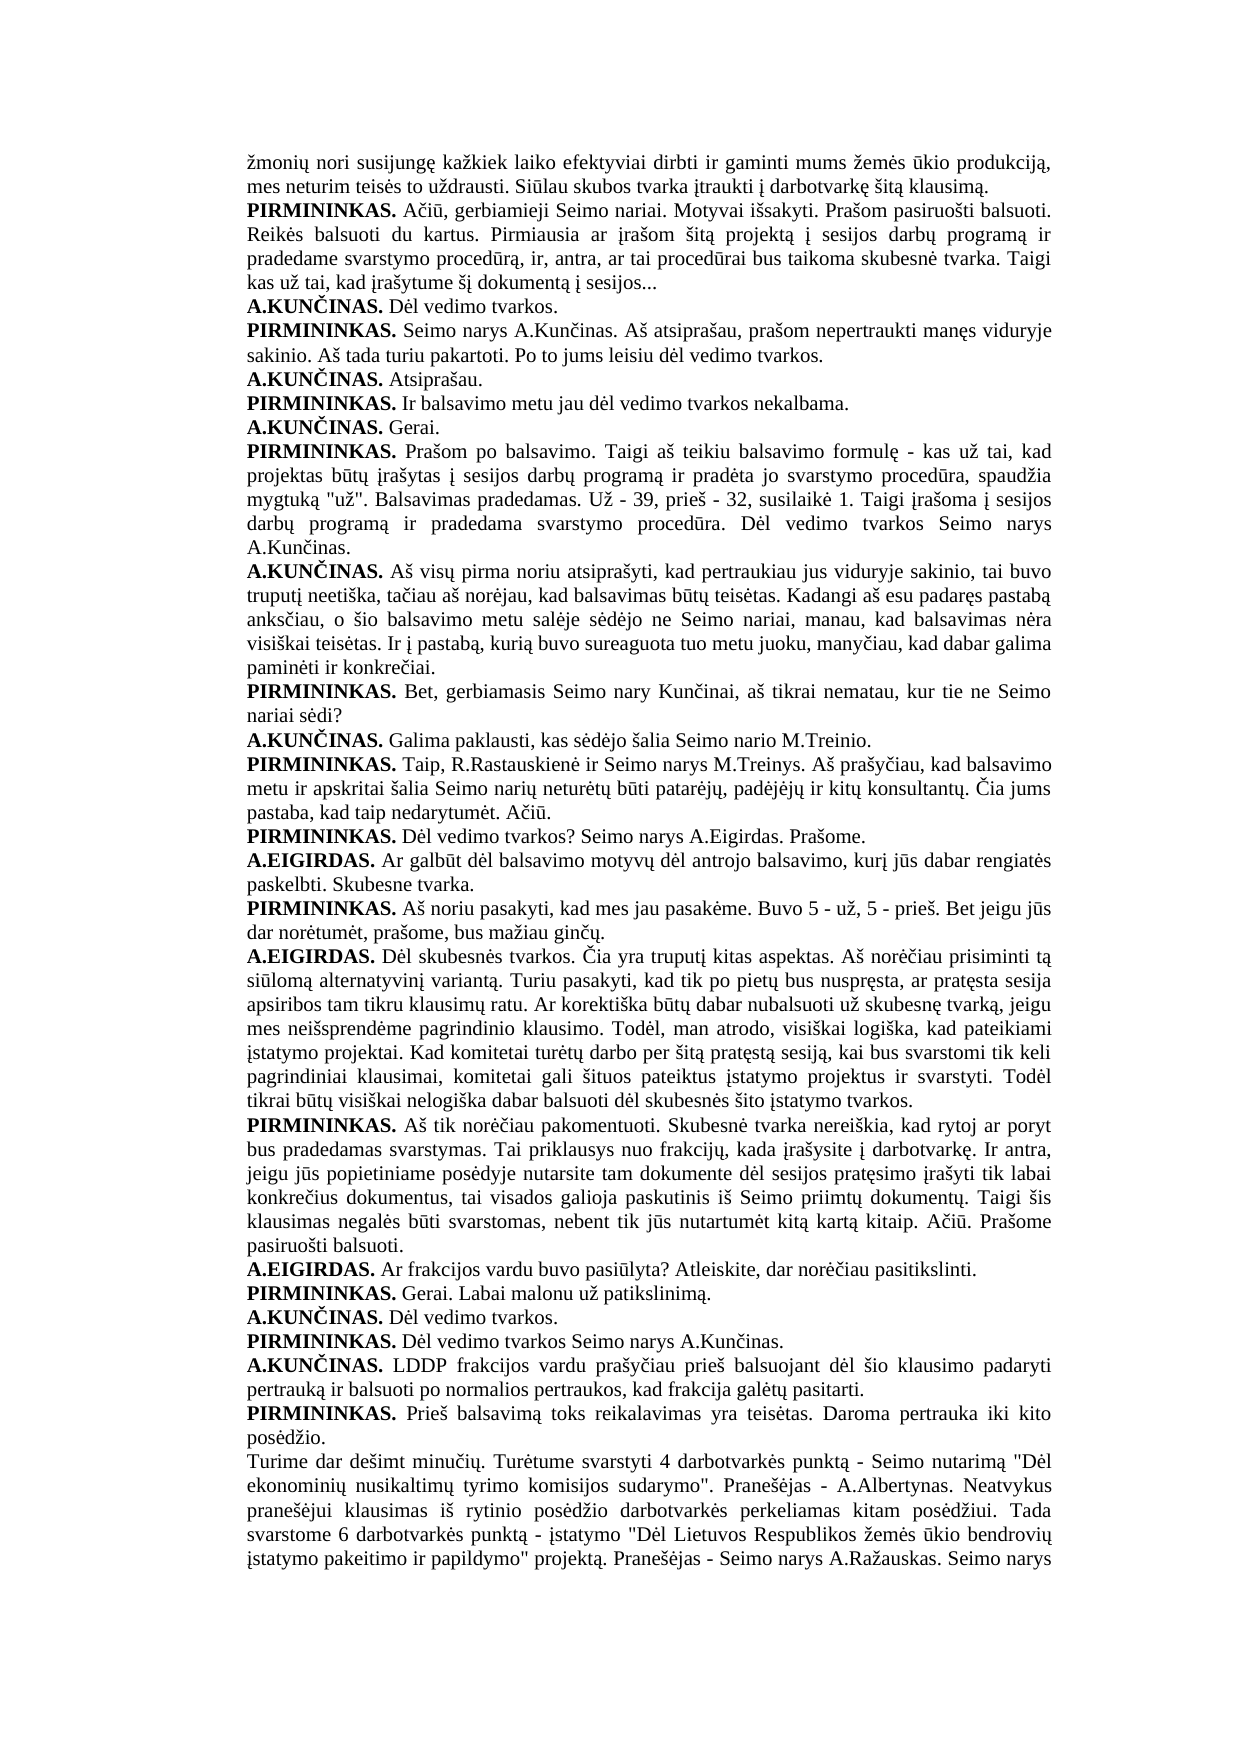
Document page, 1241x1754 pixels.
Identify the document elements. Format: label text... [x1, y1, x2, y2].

text PIRMININKAS. Seimo narys A.Kunčinas. Aš atsiprašau, prašom nepertraukti manęs viduryje sakinio. Aš tada turiu pakartoti. Po to jums leisiu dėl vedimo tvarkos. [247, 318, 1053, 367]
text PIRMININKAS. Prašom po balsavimo. Taigi aš teikiu balsavimo formulę - kas už tai, kad projektas būtų įrašytas į sesijos darbų programą ir pradėta jo svarstymo procedūra, spaudžia mygtuką "už". Balsavimas pradedamas. Už - 39, prieš - 32, susilaikė 1. Taigi įrašoma į sesijos darbų programą ir pradedama svarstymo procedūra. Dėl vedimo tvarkos Seimo narys A.Kunčinas. [247, 439, 1053, 559]
text A.KUNČINAS. LDDP frakcijos vardu prašyčiau prieš balsuojant dėl šio klausimo padaryti pertrauką ir balsuoti po normalios pertraukos, kad frakcija galėtų pasitarti. [247, 1353, 1053, 1401]
text A.EIGIRDAS. Dėl skubesnės tvarkos. Čia yra truputį kitas aspektas. Aš norėčiau prisiminti tą siūlomą alternatyvinį variantą. Turiu pasakyti, kad tik po pietų bus nuspręsta, ar pratęsta sesija apsiribos tam tikru klausimų ratu. Ar korektiška būtų dabar nubalsuoti už skubesnę tvarką, jeigu mes neišsprendėme pagrindinio klausimo. Todėl, man atrodo, visiškai logiška, kad pateikiami įstatymo projektai. Kad komitetai turėtų darbo per šitą pratęstą sesiją, kai bus svarstomi tik keli pagrindiniai klausimai, komitetai gali šituos pateiktus įstatymo projektus ir svarstyti. Todėl tikrai būtų visiškai nelogiška dabar balsuoti dėl skubesnės šito įstatymo tvarkos. [247, 944, 1053, 1112]
text žmonių nori susijungę kažkiek laiko efektyviai dirbti ir gaminti mums žemės ūkio produkciją, mes neturim teisės to uždrausti. Siūlau skubos tvarka įtraukti į darbotvarkę šitą klausimą. [247, 150, 1053, 198]
text PIRMININKAS. Aš tik norėčiau pakomentuoti. Skubesnė tvarka nereiškia, kad rytoj ar poryt bus pradedamas svarstymas. Tai priklausys nuo frakcijų, kada įrašysite į darbotvarkę. Ir antra, jeigu jūs popietiniame posėdyje nutarsite tam dokumente dėl sesijos pratęsimo įrašyti tik labai konkrečius dokumentus, tai visados galioja paskutinis iš Seimo priimtų dokumentų. Taigi šis klausimas negalės būti svarstomas, nebent tik jūs nutartumėt kitą kartą kitaip. Ačiū. Prašome pasiruošti balsuoti. [247, 1112, 1053, 1257]
text PIRMININKAS. Dėl vedimo tvarkos? Seimo narys A.Eigirdas. Prašome. [247, 824, 1053, 848]
text A.KUNČINAS. Dėl vedimo tvarkos. [247, 1305, 1053, 1329]
text A.EIGIRDAS. Ar galbūt dėl balsavimo motyvų dėl antrojo balsavimo, kurį jūs dabar rengiatės paskelbti. Skubesne tvarka. [247, 848, 1053, 896]
text PIRMININKAS. Bet, gerbiamasis Seimo nary Kunčinai, aš tikrai nematau, kur tie ne Seimo nariai sėdi? [247, 679, 1053, 727]
text PIRMININKAS. Ir balsavimo metu jau dėl vedimo tvarkos nekalbama. [247, 391, 1053, 415]
text A.KUNČINAS. Galima paklausti, kas sėdėjo šalia Seimo nario M.Treinio. [247, 727, 1053, 752]
text A.KUNČINAS. Gerai. [247, 415, 1053, 439]
text PIRMININKAS. Aš noriu pasakyti, kad mes jau pasakėme. Buvo 5 - už, 5 - prieš. Bet jeigu jūs dar norėtumėt, prašome, bus mažiau ginčų. [247, 896, 1053, 944]
text A.EIGIRDAS. Ar frakcijos vardu buvo pasiūlyta? Atleiskite, dar norėčiau pasitikslinti. [247, 1257, 1053, 1281]
text A.KUNČINAS. Dėl vedimo tvarkos. [247, 294, 1053, 318]
text Turime dar dešimt minučių. Turėtume svarstyti 4 darbotvarkės punktą - Seimo nutarimą "Dėl ekonominių nusikaltimų tyrimo komisijos sudarymo". Pranešėjas - A.Albertynas. Neatvykus pranešėjui klausimas iš rytinio posėdžio darbotvarkės perkeliamas kitam posėdžiui. Tada svarstome 6 darbotvarkės punktą - įstatymo "Dėl Lietuvos Respublikos žemės ūkio bendrovių įstatymo pakeitimo ir papildymo" projektą. Pranešėjas - Seimo narys A.Ražauskas. Seimo narys [247, 1449, 1053, 1570]
text PIRMININKAS. Ačiū, gerbiamieji Seimo nariai. Motyvai išsakyti. Prašom pasiruošti balsuoti. Reikės balsuoti du kartus. Pirmiausia ar įrašom šitą projektą į sesijos darbų programą ir pradedame svarstymo procedūrą, ir, antra, ar tai procedūrai bus taikoma skubesnė tvarka. Taigi kas už tai, kad įrašytume šį dokumentą į sesijos... [247, 198, 1053, 294]
text A.KUNČINAS. Atsiprašau. [247, 367, 1053, 391]
text PIRMININKAS. Dėl vedimo tvarkos Seimo narys A.Kunčinas. [247, 1329, 1053, 1353]
text A.KUNČINAS. Aš visų pirma noriu atsiprašyti, kad pertraukiau jus viduryje sakinio, tai buvo truputį neetiška, tačiau aš norėjau, kad balsavimas būtų teisėtas. Kadangi aš esu padaręs pastabą anksčiau, o šio balsavimo metu salėje sėdėjo ne Seimo nariai, manau, kad balsavimas nėra visiškai teisėtas. Ir į pastabą, kurią buvo sureaguota tuo metu juoku, manyčiau, kad dabar galima paminėti ir konkrečiai. [247, 559, 1053, 679]
text PIRMININKAS. Taip, R.Rastauskienė ir Seimo narys M.Treinys. Aš prašyčiau, kad balsavimo metu ir apskritai šalia Seimo narių neturėtų būti patarėjų, padėjėjų ir kitų konsultantų. Čia jums pastaba, kad taip nedarytumėt. Ačiū. [247, 752, 1053, 824]
text PIRMININKAS. Prieš balsavimą toks reikalavimas yra teisėtas. Daroma pertrauka iki kito posėdžio. [247, 1401, 1053, 1449]
text PIRMININKAS. Gerai. Labai malonu už patikslinimą. [247, 1281, 1053, 1305]
